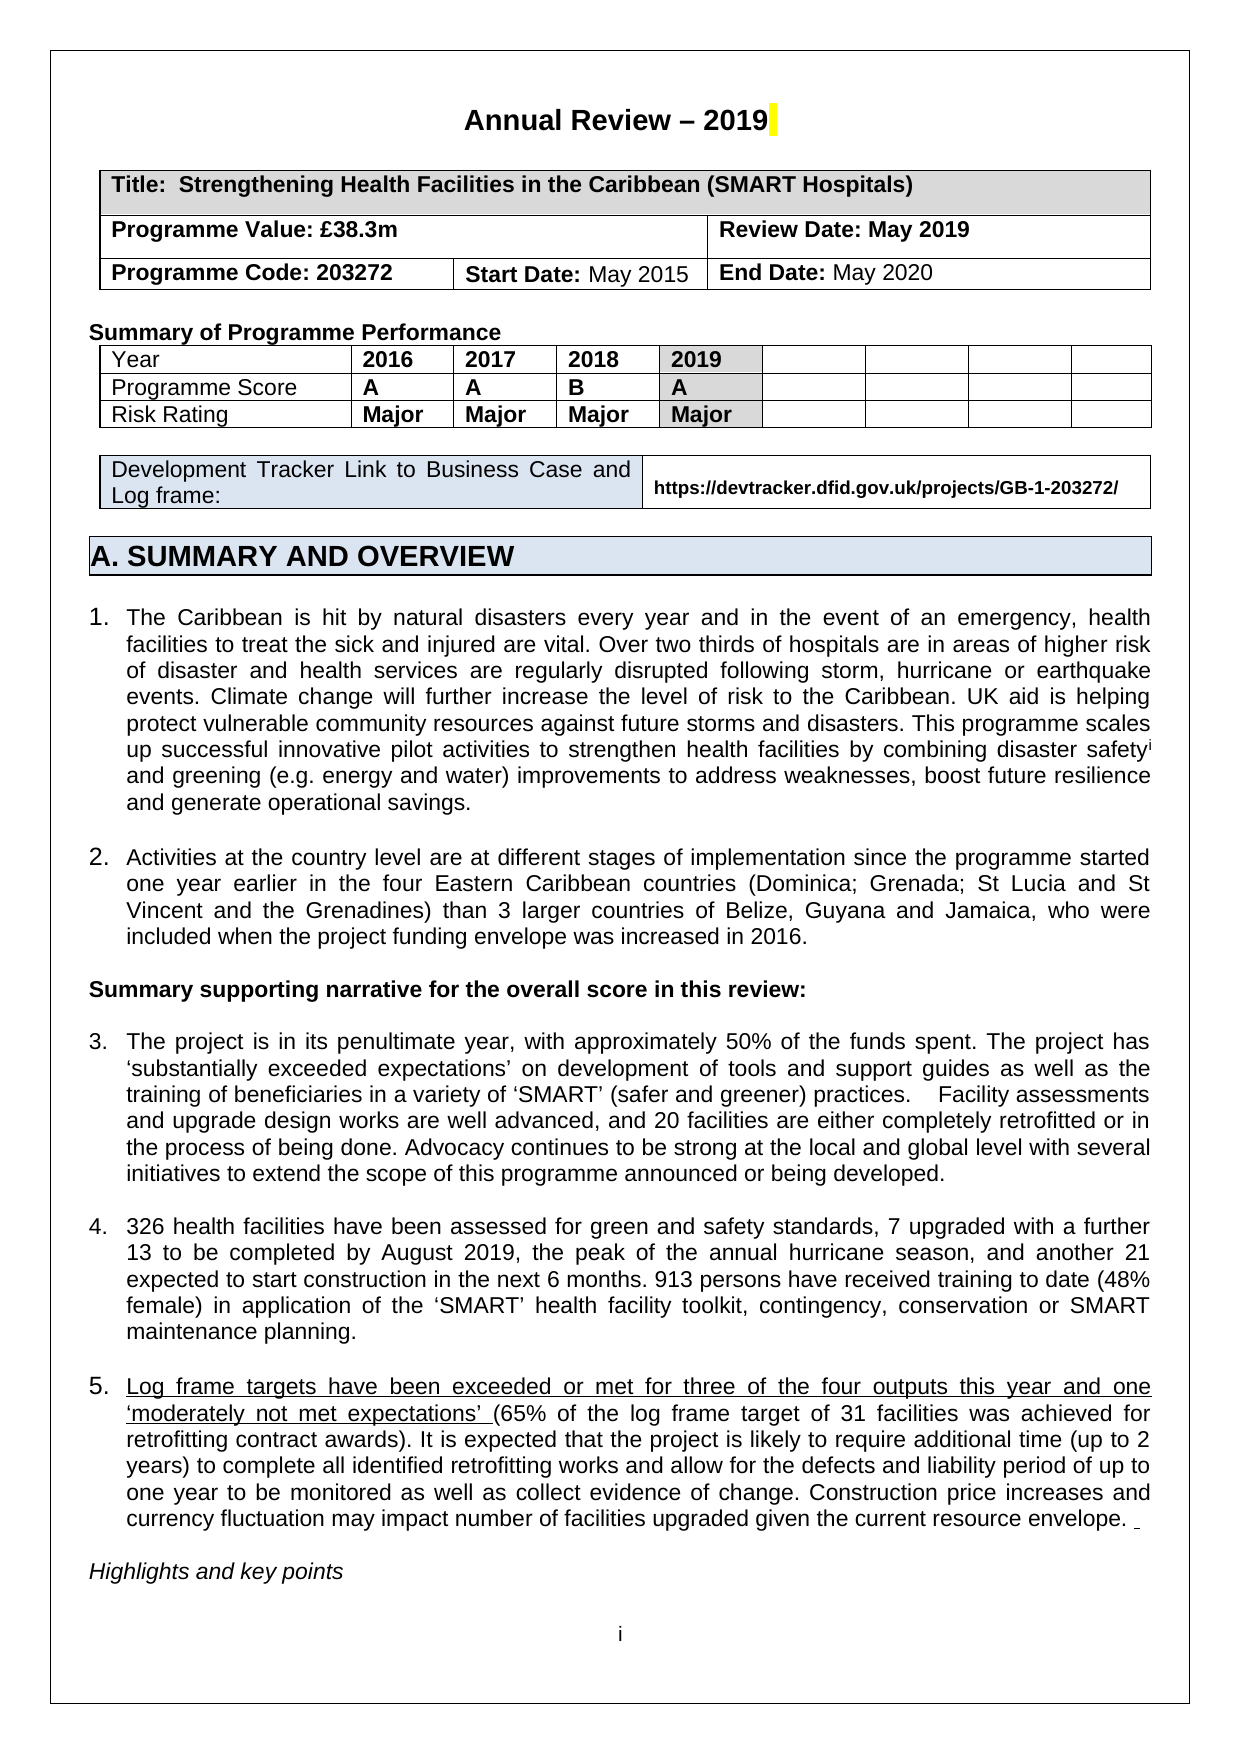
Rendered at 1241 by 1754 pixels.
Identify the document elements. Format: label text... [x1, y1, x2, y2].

table_cell End Date: May 2020 [708, 259, 1150, 289]
table_cell Programme Code: 203272 [101, 259, 453, 289]
table_cell [969, 374, 1071, 400]
text Summary supporting narrative for the overall score in this review: [89, 976, 1152, 1002]
table_header [1072, 346, 1151, 372]
table_header Title: Strengthening Health Facilities in the Caribbean (SMART Hospitals) [101, 171, 1150, 214]
table_cell [866, 374, 968, 400]
list Highlights and key points [89, 1558, 1152, 1584]
list The Caribbean is hit by natural disasters every year and in the event of an emergency, health facilities to treat the sick and injured are vital. Over two thirds of hospitals are in areas of higher risk of disaster and health services are regularly disrupted following storm, hurricane or earthquake events. Climate change will further increase the level of risk to the Caribbean. UK aid is helping protect vulnerable community resources against future storms and disasters. This programme scales up successful innovative pilot activities to strengthen health facilities by combining disaster safety and greening (e.g. energy and water) improvements to address weaknesses, boost future resilience and generate operational savings. [89, 602, 1152, 815]
table_cell Review Date: May 2019 [708, 216, 1150, 258]
table_cell Risk Rating [101, 401, 351, 427]
table_cell A [352, 374, 453, 400]
table_cell Major [454, 401, 556, 427]
table_header [866, 346, 968, 372]
list The project is in its penultimate year, with approximately 50% of the funds spent. The project has ‘substantially exceeded expectations’ on development of tools and support guides as well as the training of beneficiaries in a variety of ‘SMART’ (safer and greener) practices. Facility assessments and upgrade design works are well advanced, and 20 facilities are either completely retrofitted or in the process of being done. Advocacy continues to be strong at the local and global level with several initiatives to extend the scope of this programme announced or being developed. [89, 1028, 1152, 1186]
table_cell Major [557, 401, 659, 427]
table_header [969, 346, 1071, 372]
table_cell [969, 401, 1071, 427]
table_cell A [454, 374, 556, 400]
table_cell Start Date: May 2015 [454, 259, 707, 289]
table_cell Programme Value: £38.3m [101, 216, 707, 258]
table_header Development Tracker Link to Business Case and Log frame: [101, 456, 642, 508]
table_header 2016 [352, 346, 453, 372]
table_header 2019 [660, 346, 762, 372]
table_cell A [660, 374, 762, 400]
table_header https://devtracker.dfid.gov.uk/projects/GB-1-203272/ [643, 456, 1150, 508]
table_header 2018 [557, 346, 659, 372]
table_cell [1072, 401, 1151, 427]
table_cell B [557, 374, 659, 400]
table_cell [763, 401, 865, 427]
table_cell Major [660, 401, 762, 427]
text Summary of Programme Performance [89, 319, 1152, 345]
table_cell Major [352, 401, 453, 427]
list 326 health facilities have been assessed for green and safety standards, 7 upgraded with a further 13 to be completed by August 2019, the peak of the annual hurricane season, and another 21 expected to start construction in the next 6 months. 913 persons have received training to date (48% female) in application of the ‘SMART’ health facility toolkit, contingency, conservation or SMART maintenance planning. [89, 1213, 1152, 1344]
table_header 2017 [454, 346, 556, 372]
list Activities at the country level are at different stages of implementation since the programme started one year earlier in the four Eastern Caribbean countries (Dominica; Grenada; St Lucia and St Vincent and the Grenadines) than 3 larger countries of Belize, Guyana and Jamaica, who were included when the project funding envelope was increased in 2016. [89, 841, 1152, 949]
table_header [763, 346, 865, 372]
text A. SUMMARY AND OVERVIEW [90, 537, 1151, 574]
text Annual Review – 2019 [89, 103, 1152, 136]
table_cell [763, 374, 865, 400]
table_header Year [101, 346, 351, 372]
table_cell Programme Score [101, 374, 351, 400]
table_cell [1072, 374, 1151, 400]
table_cell [866, 401, 968, 427]
list Log frame targets have been exceeded or met for three of the four outputs this year and one ‘moderately not met expectations’ (65% of the log frame target of 31 facilities was achieved for retrofitting contract awards). It is expected that the project is likely to require additional time (up to 2 years) to complete all identified retrofitting works and allow for the defects and liability period of up to one year to be monitored as well as collect evidence of change. Construction price increases and currency fluctuation may impact number of facilities upgraded given the current resource envelope. [89, 1371, 1152, 1531]
